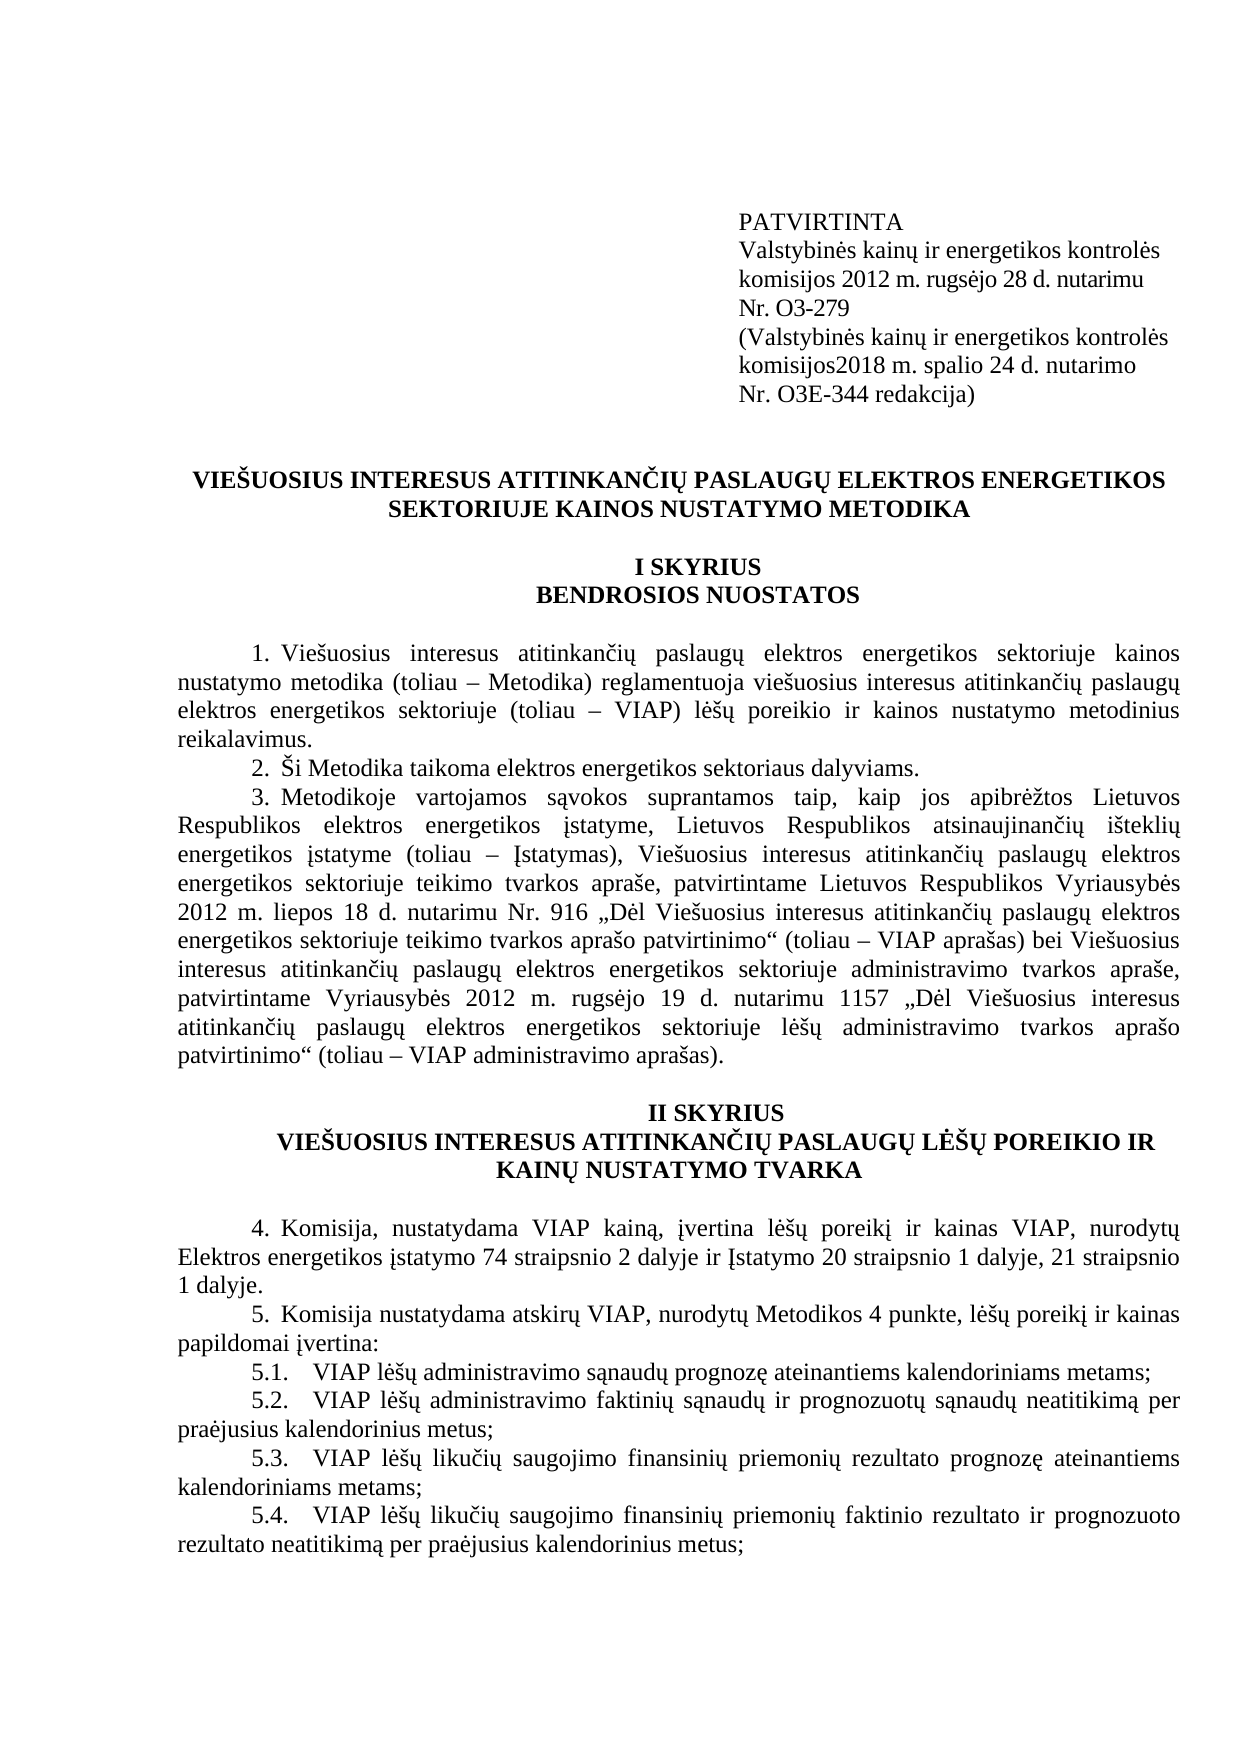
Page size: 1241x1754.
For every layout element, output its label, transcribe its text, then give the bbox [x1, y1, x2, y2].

text Valstybinės kainų ir energetikos kontrolės [738, 235, 1181, 264]
text 1. Viešuosius interesus atitinkančių paslaugų elektros energetikos sektoriuje kainos nustatymo metodika (toliau – Metodika) reglamentuoja viešuosius interesus atitinkančių paslaugų elektros energetikos sektoriuje (toliau – VIAP) lėšų poreikio ir kainos nustatymo metodinius reikalavimus. [177, 638, 1181, 753]
text 5. Komisija nustatydama atskirų VIAP, nurodytų Metodikos 4 punkte, lėšų poreikį ir kainas papildomai įvertina: [177, 1299, 1181, 1357]
text 3. Metodikoje vartojamos sąvokos suprantamos taip, kaip jos apibrėžtos Lietuvos Respublikos elektros energetikos įstatyme, Lietuvos Respublikos atsinaujinančių išteklių energetikos įstatyme (toliau – Įstatymas), Viešuosius interesus atitinkančių paslaugų elektros energetikos sektoriuje teikimo tvarkos apraše, patvirtintame Lietuvos Respublikos Vyriausybės 2012 m. liepos 18 d. nutarimu Nr. 916 „Dėl Viešuosius interesus atitinkančių paslaugų elektros energetikos sektoriuje teikimo tvarkos aprašo patvirtinimo“ (toliau – VIAP aprašas) bei Viešuosius interesus atitinkančių paslaugų elektros energetikos sektoriuje administravimo tvarkos apraše, patvirtintame Vyriausybės 2012 m. rugsėjo 19 d. nutarimu 1157 „Dėl Viešuosius interesus atitinkančių paslaugų elektros energetikos sektoriuje lėšų administravimo tvarkos aprašo patvirtinimo“ (toliau – VIAP administravimo aprašas). [177, 782, 1181, 1069]
text 5.4. VIAP lėšų likučių saugojimo finansinių priemonių faktinio rezultato ir prognozuoto rezultato neatitikimą per praėjusius kalendorinius metus; [177, 1500, 1181, 1558]
text 5.3. VIAP lėšų likučių saugojimo finansinių priemonių rezultato prognozę ateinantiems kalendoriniams metams; [177, 1443, 1181, 1500]
text 4. Komisija, nustatydama VIAP kainą, įvertina lėšų poreikį ir kainas VIAP, nurodytų Elektros energetikos įstatymo 74 straipsnio 2 dalyje ir Įstatymo 20 straipsnio 1 dalyje, 21 straipsnio 1 dalyje. [177, 1213, 1181, 1299]
text BENDROSIOS NUOSTATOS [215, 580, 1181, 609]
text VIEŠUOSIUS INTERESUS ATITINKANČIŲ PASLAUGŲ ELEKTROS ENERGETIKOS SEKTORIUJE KAINOS NUSTATYMO METODIKA [177, 465, 1181, 523]
text Nr. O3-279 [738, 293, 1181, 322]
text 5.2. VIAP lėšų administravimo faktinių sąnaudų ir prognozuotų sąnaudų neatitikimą per praėjusius kalendorinius metus; [177, 1385, 1181, 1443]
text II SKYRIUS [177, 1098, 1181, 1127]
text 2. Ši Metodika taikoma elektros energetikos sektoriaus dalyviams. [177, 753, 1181, 782]
text (Valstybinės kainų ir energetikos kontrolės [738, 322, 1181, 350]
text PATVIRTINTA [738, 207, 1181, 235]
text komisijos 2012 m. rugsėjo 28 d. nutarimu [738, 264, 1181, 293]
text I SKYRIUS [215, 552, 1181, 580]
text VIEŠUOSIUS INTERESUS ATITINKANČIŲ PASLAUGŲ LĖŠŲ POREIKIO IR KAINŲ NUSTATYMO TVARKA [177, 1127, 1181, 1184]
text komisijos2018 m. spalio 24 d. nutarimo [738, 350, 1181, 379]
text 5.1. VIAP lėšų administravimo sąnaudų prognozę ateinantiems kalendoriniams metams; [177, 1357, 1181, 1385]
text Nr. O3E-344 redakcija) [738, 379, 1181, 408]
